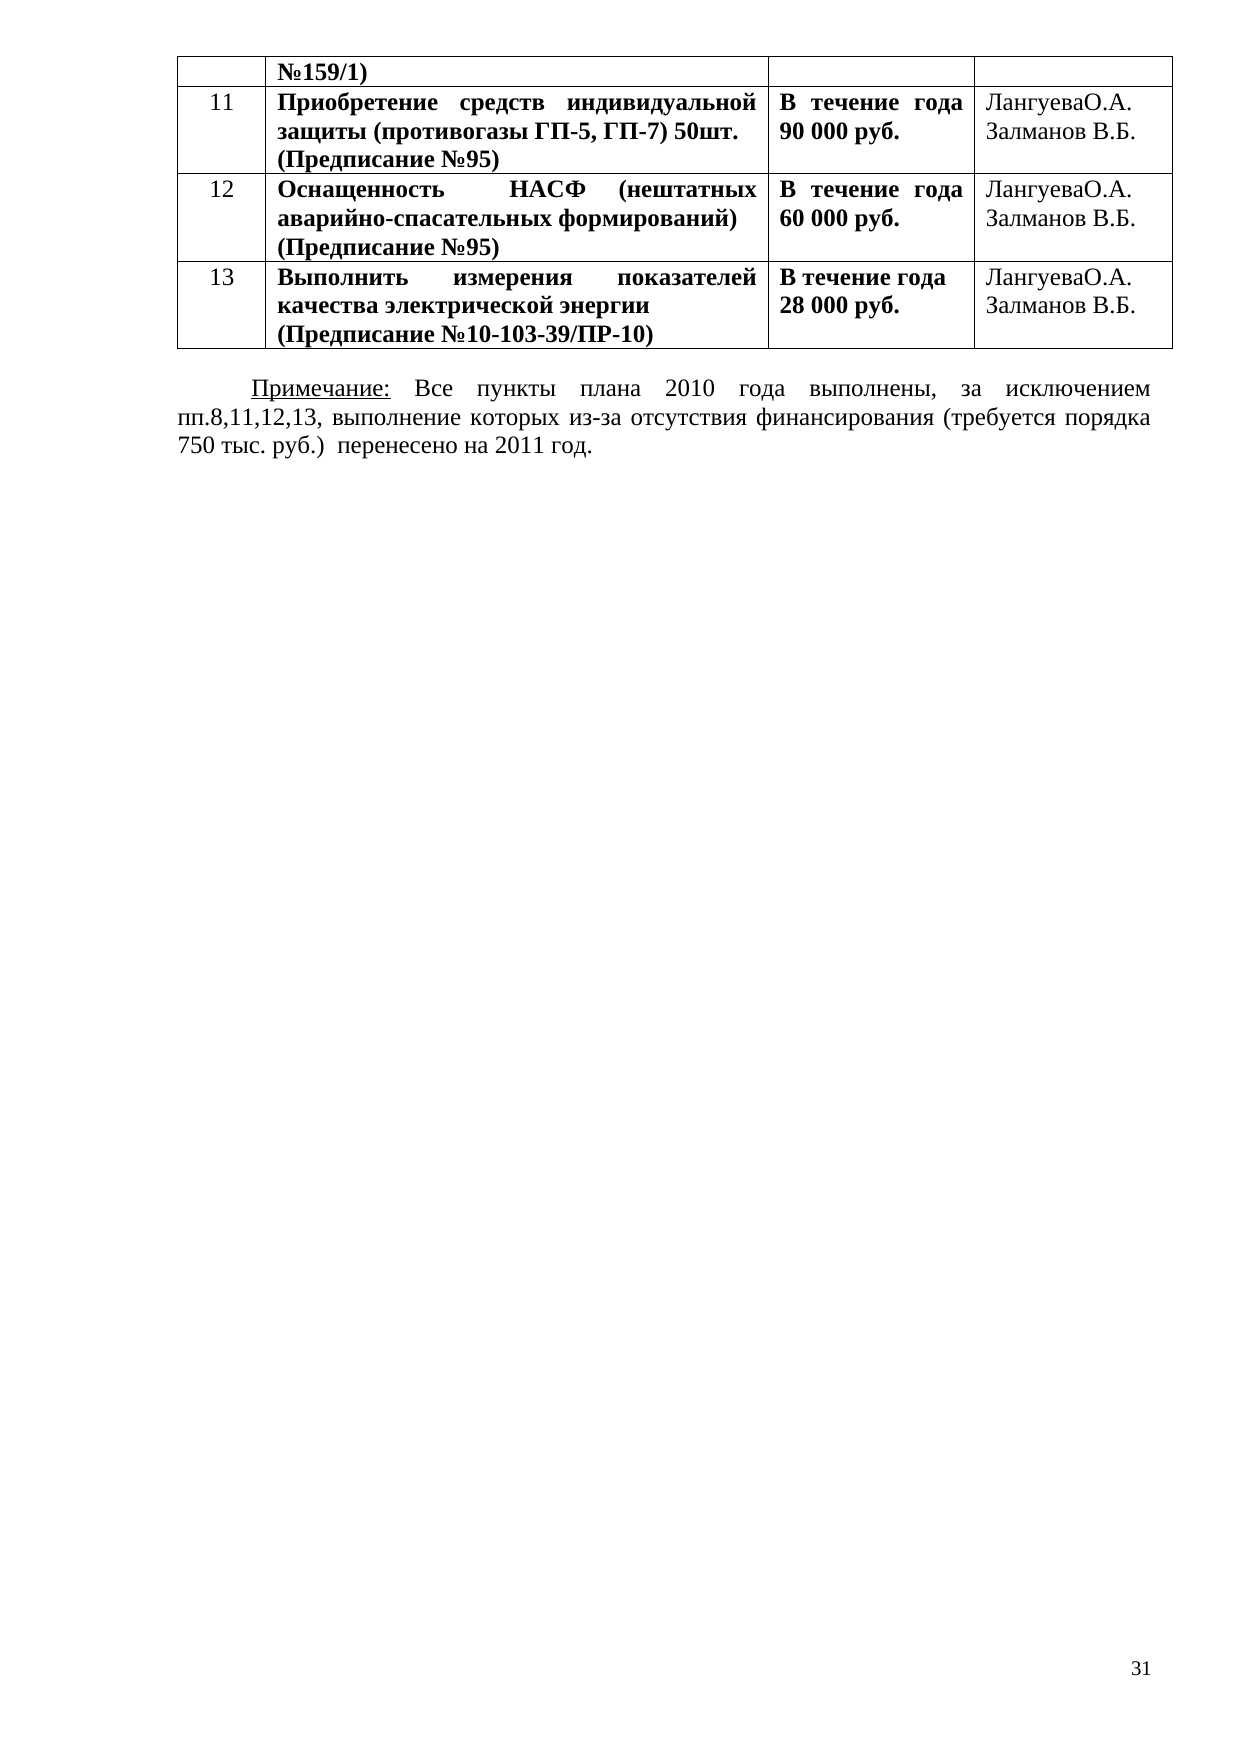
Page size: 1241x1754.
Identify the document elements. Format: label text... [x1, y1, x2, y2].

table_cell [975, 57, 1172, 86]
table_cell Оснащенность НАСФ (нештатных аварийно-спасательных формирований) (Предписание №95) [266, 174, 768, 261]
table_cell 12 [178, 174, 265, 261]
table_cell 13 [178, 262, 265, 348]
table_cell [769, 57, 974, 86]
table_cell 11 [178, 87, 265, 173]
table_cell Выполнить измерения показателей качества электрической энергии (Предписание №10-103-39/ПР-10) [266, 262, 768, 348]
table_cell ЛангуеваО.А. Залманов В.Б. [975, 87, 1172, 173]
table_cell В течение года 90 000 руб. [769, 87, 974, 173]
table_cell [178, 57, 265, 86]
text Примечание: Все пункты плана 2010 года выполнены, за исключением пп.8,11,12,13, выполнение которых из-за отсутствия финансирования (требуется порядка 750 тыс. руб.) перенесено на 2011 год. [177, 373, 1152, 459]
table_cell Приобретение средств индивидуальной защиты (противогазы ГП-5, ГП-7) 50шт. (Предписание №95) [266, 87, 768, 173]
table_cell В течение года 60 000 руб. [769, 174, 974, 261]
table_cell ЛангуеваО.А. Залманов В.Б. [975, 262, 1172, 348]
table_cell №159/1) [266, 57, 768, 86]
table_cell В течение года 28 000 руб. [769, 262, 974, 348]
table_cell ЛангуеваО.А. Залманов В.Б. [975, 174, 1172, 261]
